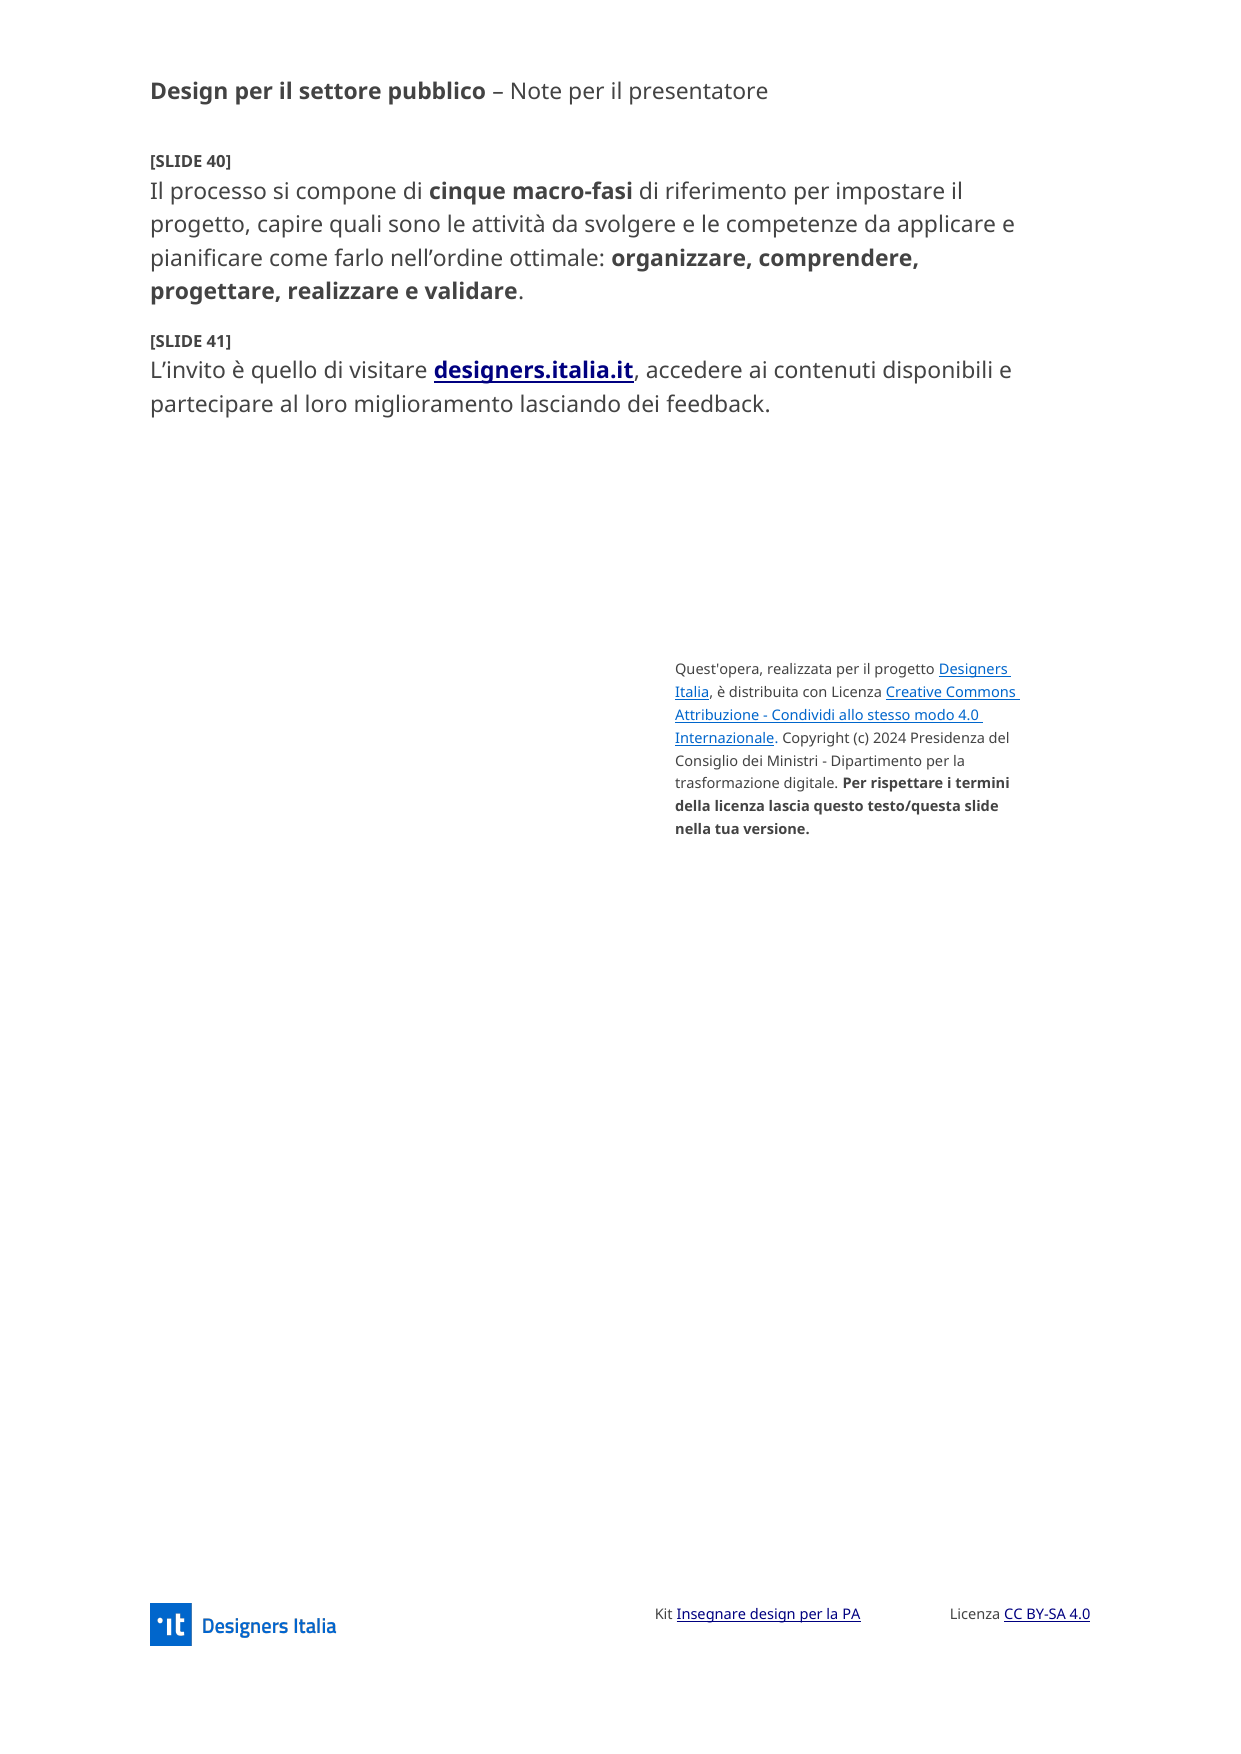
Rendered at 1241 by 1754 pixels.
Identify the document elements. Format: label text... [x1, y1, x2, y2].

text Quest'opera, realizzata per il progetto Designers Italia, è distribuita con Licenza Creative Commons Attribuzione - Condividi allo stesso modo 4.0 Internazionale. Copyright (c) 2024 Presidenza del Consiglio dei Ministri - Dipartimento per la trasformazione digitale. Per rispettare i termini della licenza lascia questo testo/questa slide nella tua versione. [675, 659, 1035, 839]
text [SLIDE 40] Il processo si compone di cinque macro-fasi di riferimento per impostare il progetto, capire quali sono le attività da svolgere e le competenze da applicare e pianificare come farlo nell’ordine ottimale: organizzare, comprendere, progettare, realizzare e validare. [150, 150, 1035, 306]
text [SLIDE 41] L’invito è quello di visitare designers.italia.it, accedere ai contenuti disponibili e partecipare al loro miglioramento lasciando dei feedback. [150, 329, 1035, 419]
